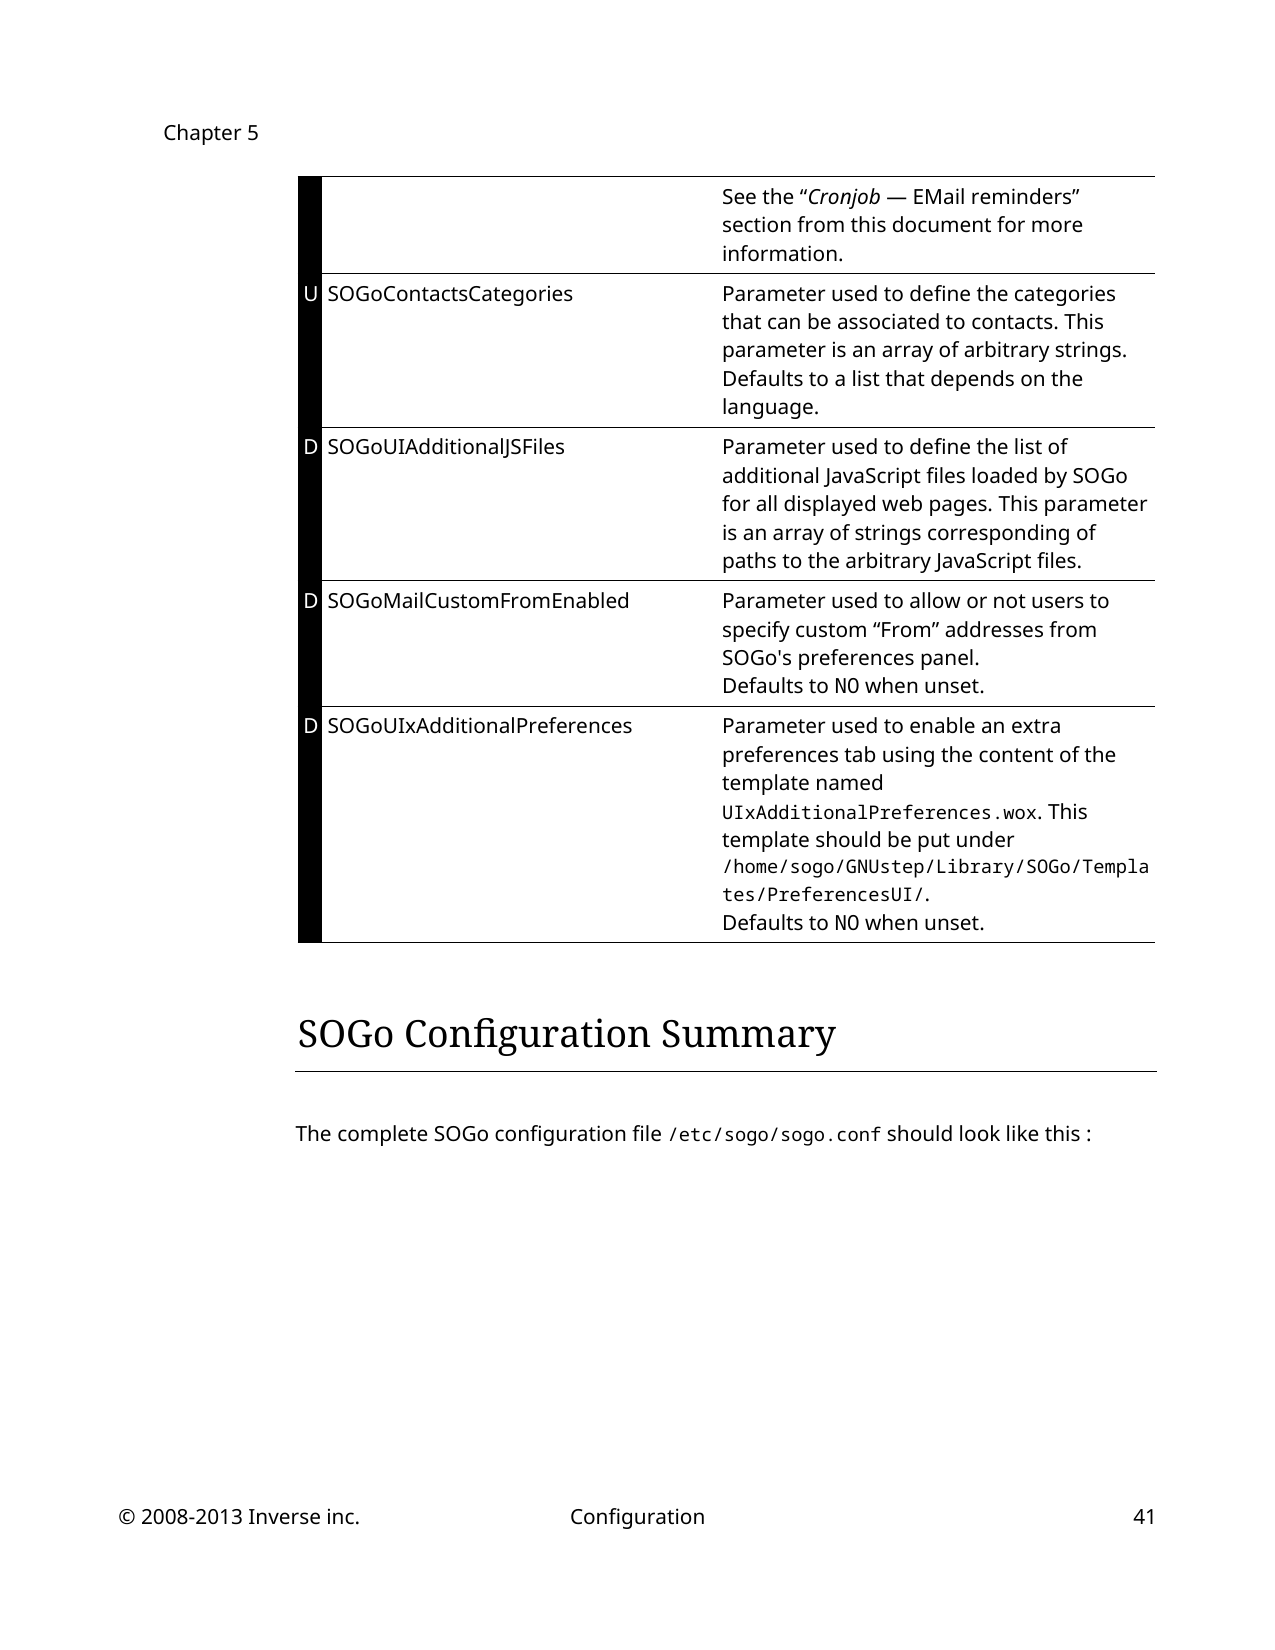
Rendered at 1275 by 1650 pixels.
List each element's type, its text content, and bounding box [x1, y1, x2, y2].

table_cell D [298, 581, 322, 706]
table_cell [322, 177, 716, 273]
table_cell Parameter used to define the list of additional JavaScript files loaded by SOGo for all displayed web pages. This parameter is an array of strings corresponding of paths to the arbitrary JavaScript files. [716, 428, 1155, 580]
table_cell D [298, 428, 322, 580]
table_cell SOGoUIxAdditionalPreferences [322, 707, 716, 942]
table_cell Parameter used to allow or not users to specify custom “From” addresses from SOGo's preferences panel. Defaults to NO when unset. [716, 581, 1155, 706]
table_cell SOGoMailCustomFromEnabled [322, 581, 716, 706]
text The complete SOGo configuration file /etc/sogo/sogo.conf should look like this : [295, 1119, 1157, 1148]
subtitle SOGo Configuration Summary [295, 1008, 1157, 1071]
table_cell SOGoUIAdditionalJSFiles [322, 428, 716, 580]
table_cell Parameter used to define the categories that can be associated to contacts. This parameter is an array of arbitrary strings. Defaults to a list that depends on the language. [716, 274, 1155, 427]
table_cell SOGoContactsCategories [322, 274, 716, 427]
table_cell D [298, 707, 322, 942]
table_cell [298, 177, 322, 273]
table_cell Parameter used to enable an extra preferences tab using the content of the template named UIxAdditionalPreferences.wox. This template should be put under /home/sogo/GNUstep/Library/SOGo/Templates/PreferencesUI/. Defaults to NO when unset. [716, 707, 1155, 942]
table_cell See the “Cronjob — EMail reminders” section from this document for more information. [716, 177, 1155, 273]
table_cell U [298, 274, 322, 427]
